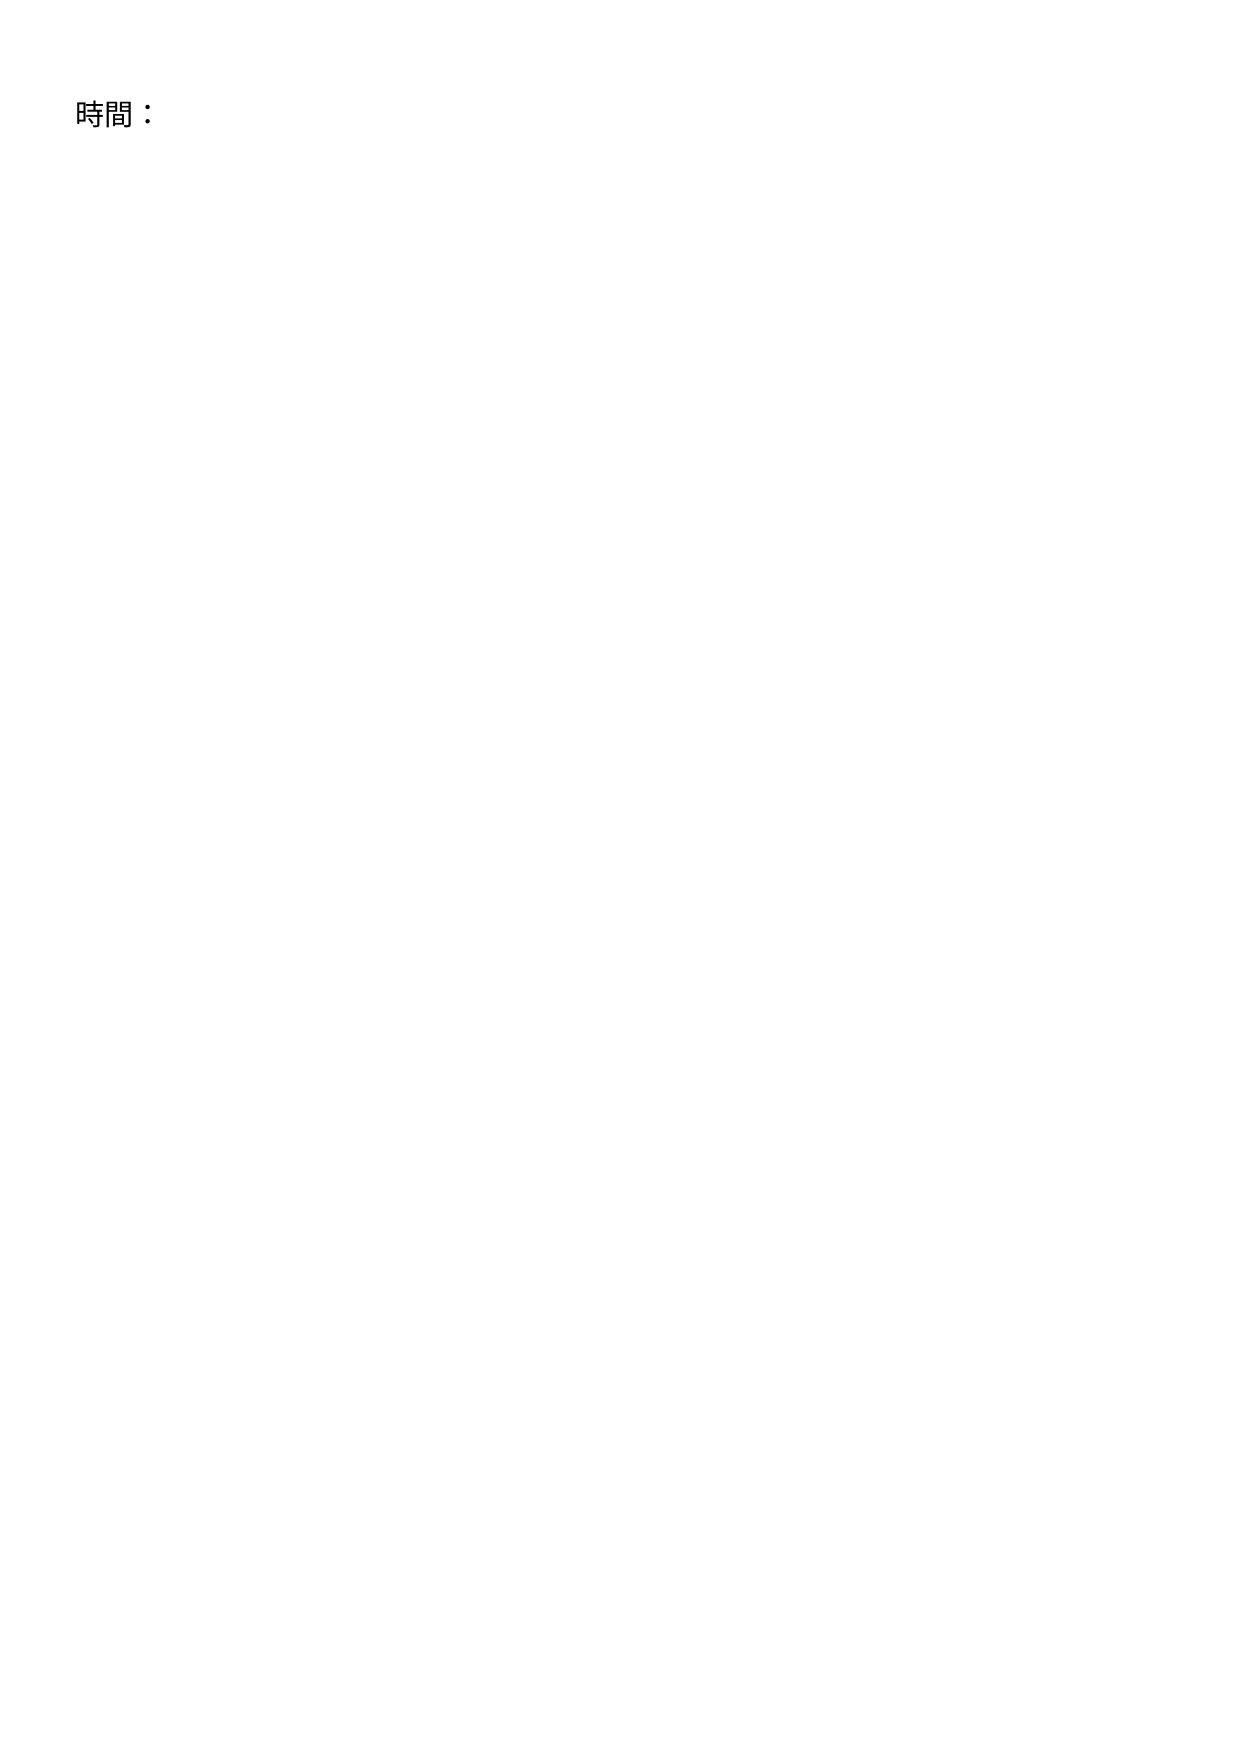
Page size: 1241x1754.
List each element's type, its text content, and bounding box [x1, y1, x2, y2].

text 時間： [75, 71, 1165, 133]
